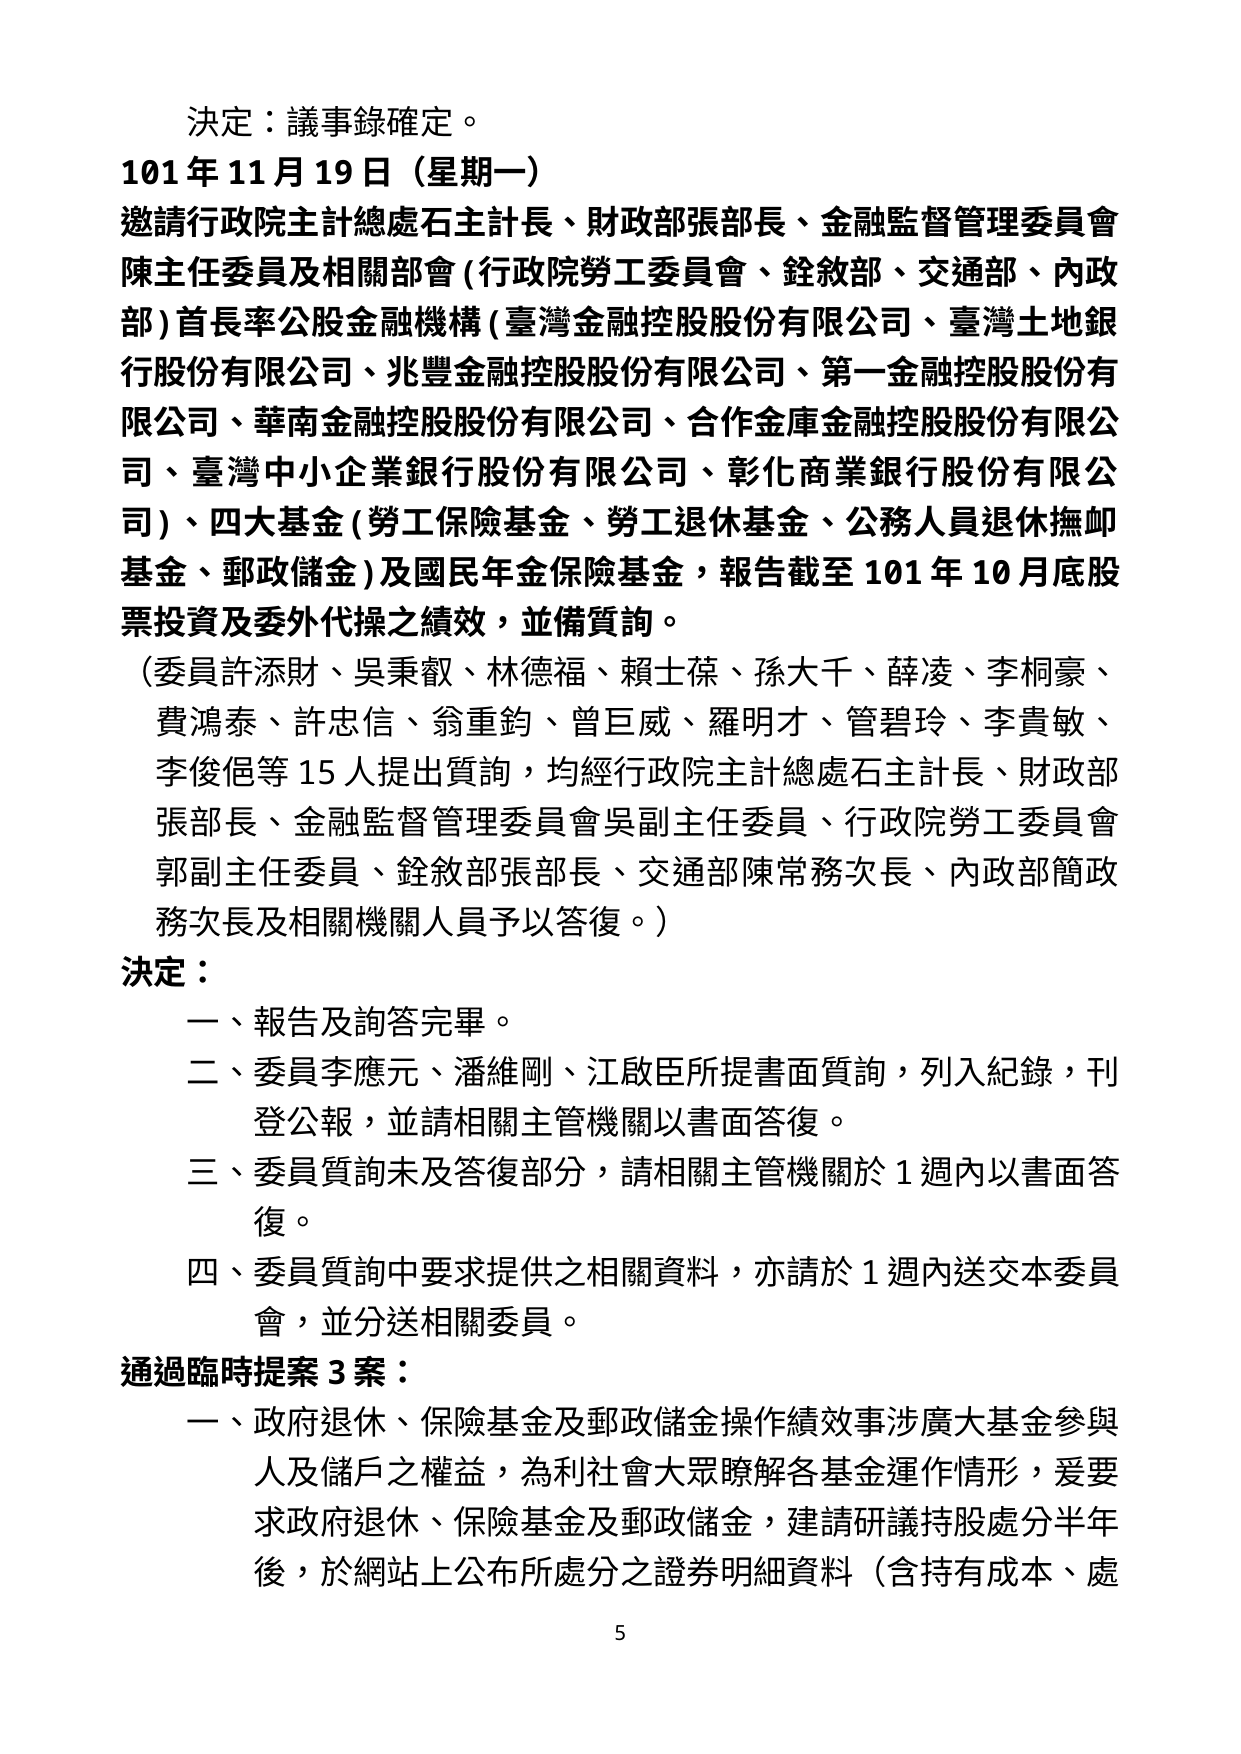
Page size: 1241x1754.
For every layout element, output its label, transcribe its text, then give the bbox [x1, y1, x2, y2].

text （委員許添財、吳秉叡、林德福、賴士葆、孫大千、薛凌、李桐豪、費鴻泰、許忠信、翁重鈞、曾巨威、羅明才、管碧玲、李貴敏、李俊俋等15人提出質詢，均經行政院主計總處石主計長、財政部張部長、金融監督管理委員會吳副主任委員、行政院勞工委員會郭副主任委員、銓敘部張部長、交通部陳常務次長、內政部簡政務次長及相關機關人員予以答復。） [120, 644, 1120, 944]
text 一、政府退休、保險基金及郵政儲金操作績效事涉廣大基金參與人及儲戶之權益，為利社會大眾瞭解各基金運作情形，爰要求政府退休、保險基金及郵政儲金，建請研議持股處分半年後，於網站上公布所處分之證券明細資料（含持有成本、處 [187, 1394, 1120, 1594]
text 邀請行政院主計總處石主計長、財政部張部長、金融監督管理委員會陳主任委員及相關部會(行政院勞工委員會、銓敘部、交通部、內政部)首長率公股金融機構(臺灣金融控股股份有限公司、臺灣土地銀行股份有限公司、兆豐金融控股股份有限公司、第一金融控股股份有限公司、華南金融控股股份有限公司、合作金庫金融控股股份有限公司、臺灣中小企業銀行股份有限公司、彰化商業銀行股份有限公司)、四大基金(勞工保險基金、勞工退休基金、公務人員退休撫卹基金、郵政儲金)及國民年金保險基金，報告截至101年10月底股票投資及委外代操之績效，並備質詢。 [120, 194, 1120, 644]
text 通過臨時提案3案： [120, 1344, 1120, 1394]
text 決定： [120, 944, 1120, 994]
text 二、委員李應元、潘維剛、江啟臣所提書面質詢，列入紀錄，刊登公報，並請相關主管機關以書面答復。 [187, 1044, 1120, 1144]
text 101年11月19日（星期一） [120, 144, 1120, 194]
text 一、報告及詢答完畢。 [187, 994, 1120, 1044]
text 決定：議事錄確定。 [187, 94, 1120, 144]
text 四、委員質詢中要求提供之相關資料，亦請於1週內送交本委員會，並分送相關委員。 [187, 1244, 1120, 1344]
text 三、委員質詢未及答復部分，請相關主管機關於1週內以書面答復。 [187, 1144, 1120, 1244]
